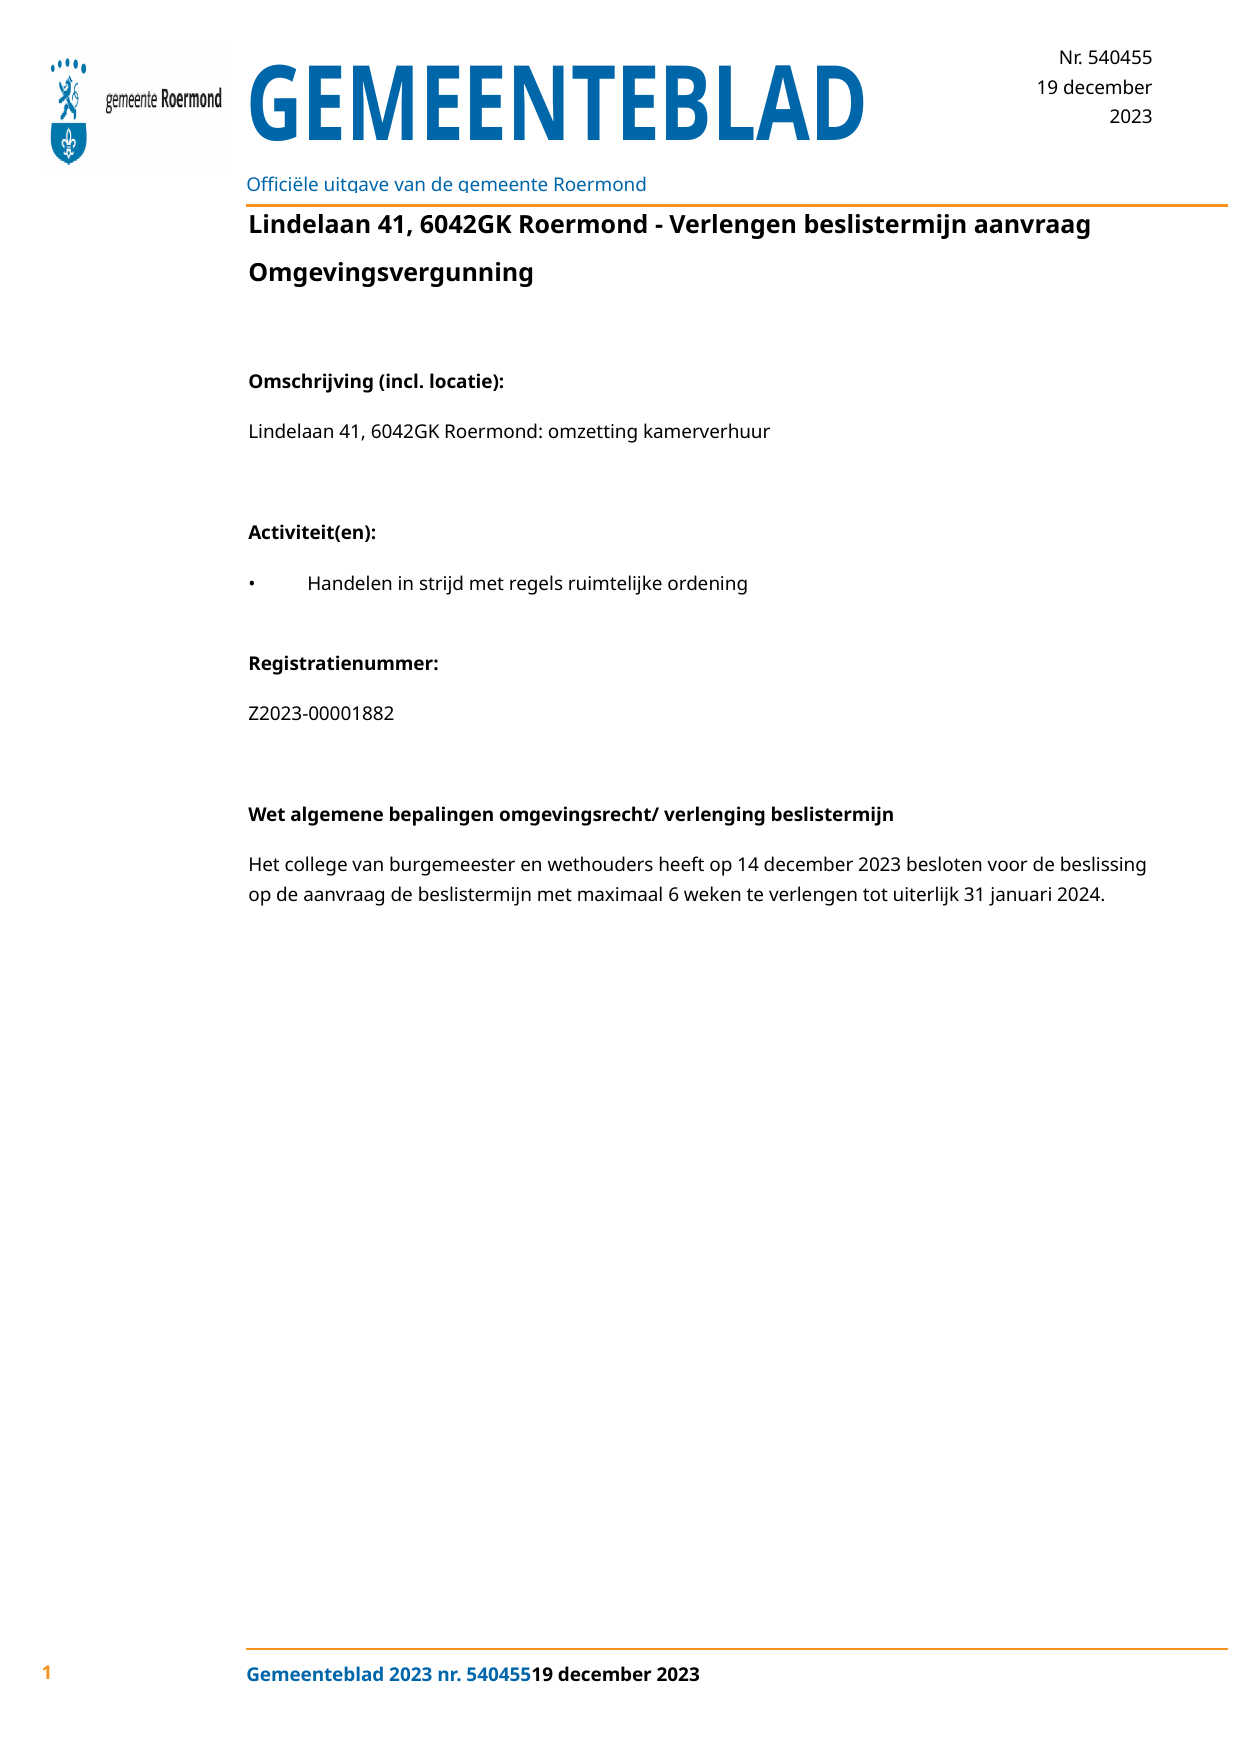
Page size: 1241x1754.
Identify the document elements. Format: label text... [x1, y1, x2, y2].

text Lindelaan 41, 6042GK Roermond - Verlengen beslistermijn aanvraag Omgevingsvergunning [248, 207, 1152, 288]
text Omschrijving (incl. locatie): [248, 368, 1152, 394]
list Handelen in strijd met regels ruimtelijke ordening [248, 570, 1152, 596]
picture [41, 47, 231, 172]
text Wet algemene bepalingen omgevingsrecht/ verlenging beslistermijn [248, 801, 1152, 827]
text Het college van burgemeester en wethouders heeft op 14 december 2023 besloten voor de beslissing op de aanvraag de beslistermijn met maximaal 6 weken te verlengen tot uiterlijk 31 januari 2024. [248, 852, 1152, 907]
text Activiteit(en): [248, 519, 1152, 545]
text Lindelaan 41, 6042GK Roermond: omzetting kamerverhuur [248, 419, 1152, 444]
text Z2023-00001882 [248, 700, 1152, 726]
text Registratienummer: [248, 650, 1152, 676]
